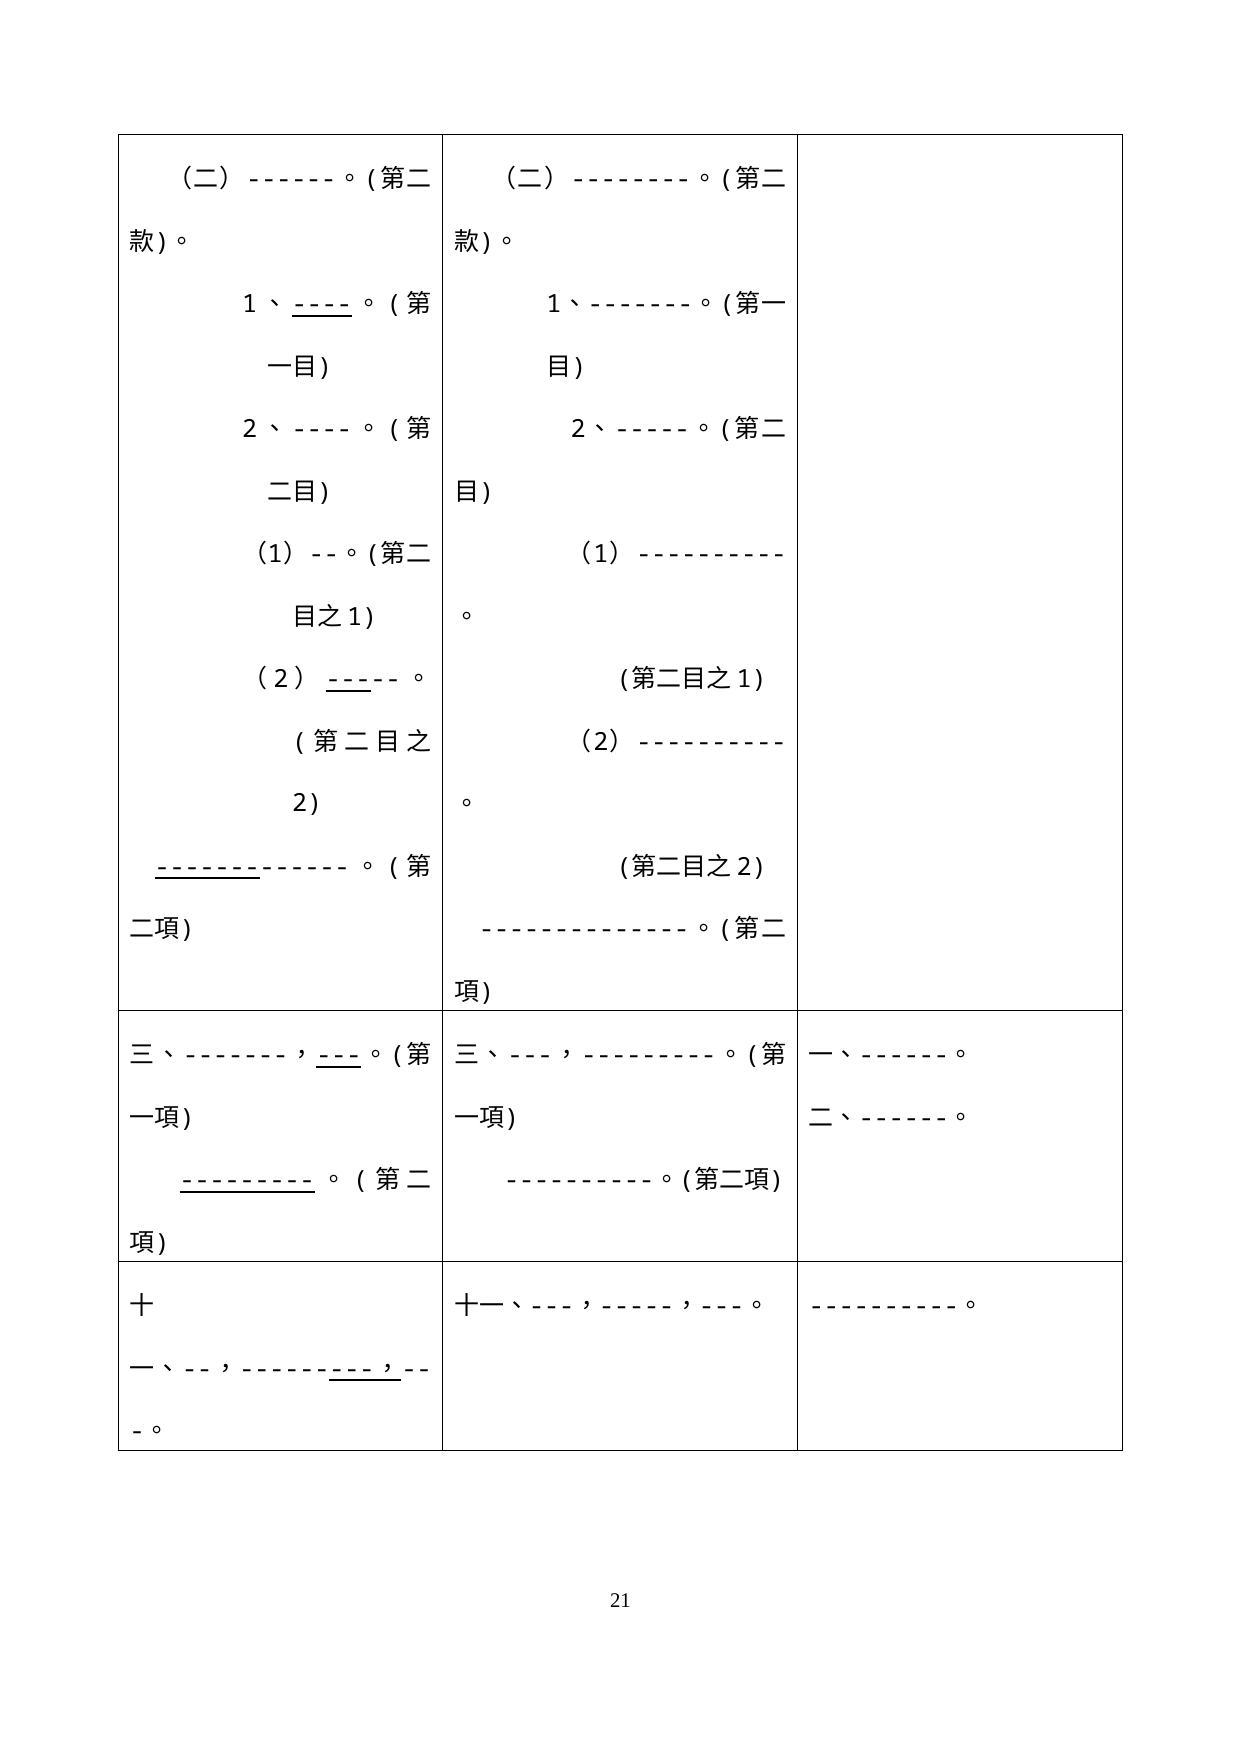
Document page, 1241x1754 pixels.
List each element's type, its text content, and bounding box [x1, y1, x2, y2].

table_cell 十一、---，-----，---。 [443, 1262, 797, 1450]
table_cell ----------。 [798, 1262, 1122, 1450]
table_cell 三、-------，---。(第一項) ---------。(第二項) [119, 1011, 442, 1261]
table_cell [798, 135, 1122, 1010]
table_cell 三、---，---------。(第一項) ----------。(第二項) [443, 1011, 797, 1261]
table_cell 十一、--，---------，---。 [119, 1262, 442, 1450]
table_cell （二）------。(第二款)。 1、----。(第一目) 2、----。(第二目) （1）--。(第二目之1) （2）-----。(第二目之2) -------------。(第二項) [119, 135, 442, 1010]
table_cell （二）--------。(第二款)。 1、-------。(第一目) 2、-----。(第二目) （1）----------。 (第二目之1) （2）----------。 (第二目之2) --------------。(第二項) [443, 135, 797, 1010]
table_cell 一、------。 二、------。 [798, 1011, 1122, 1261]
